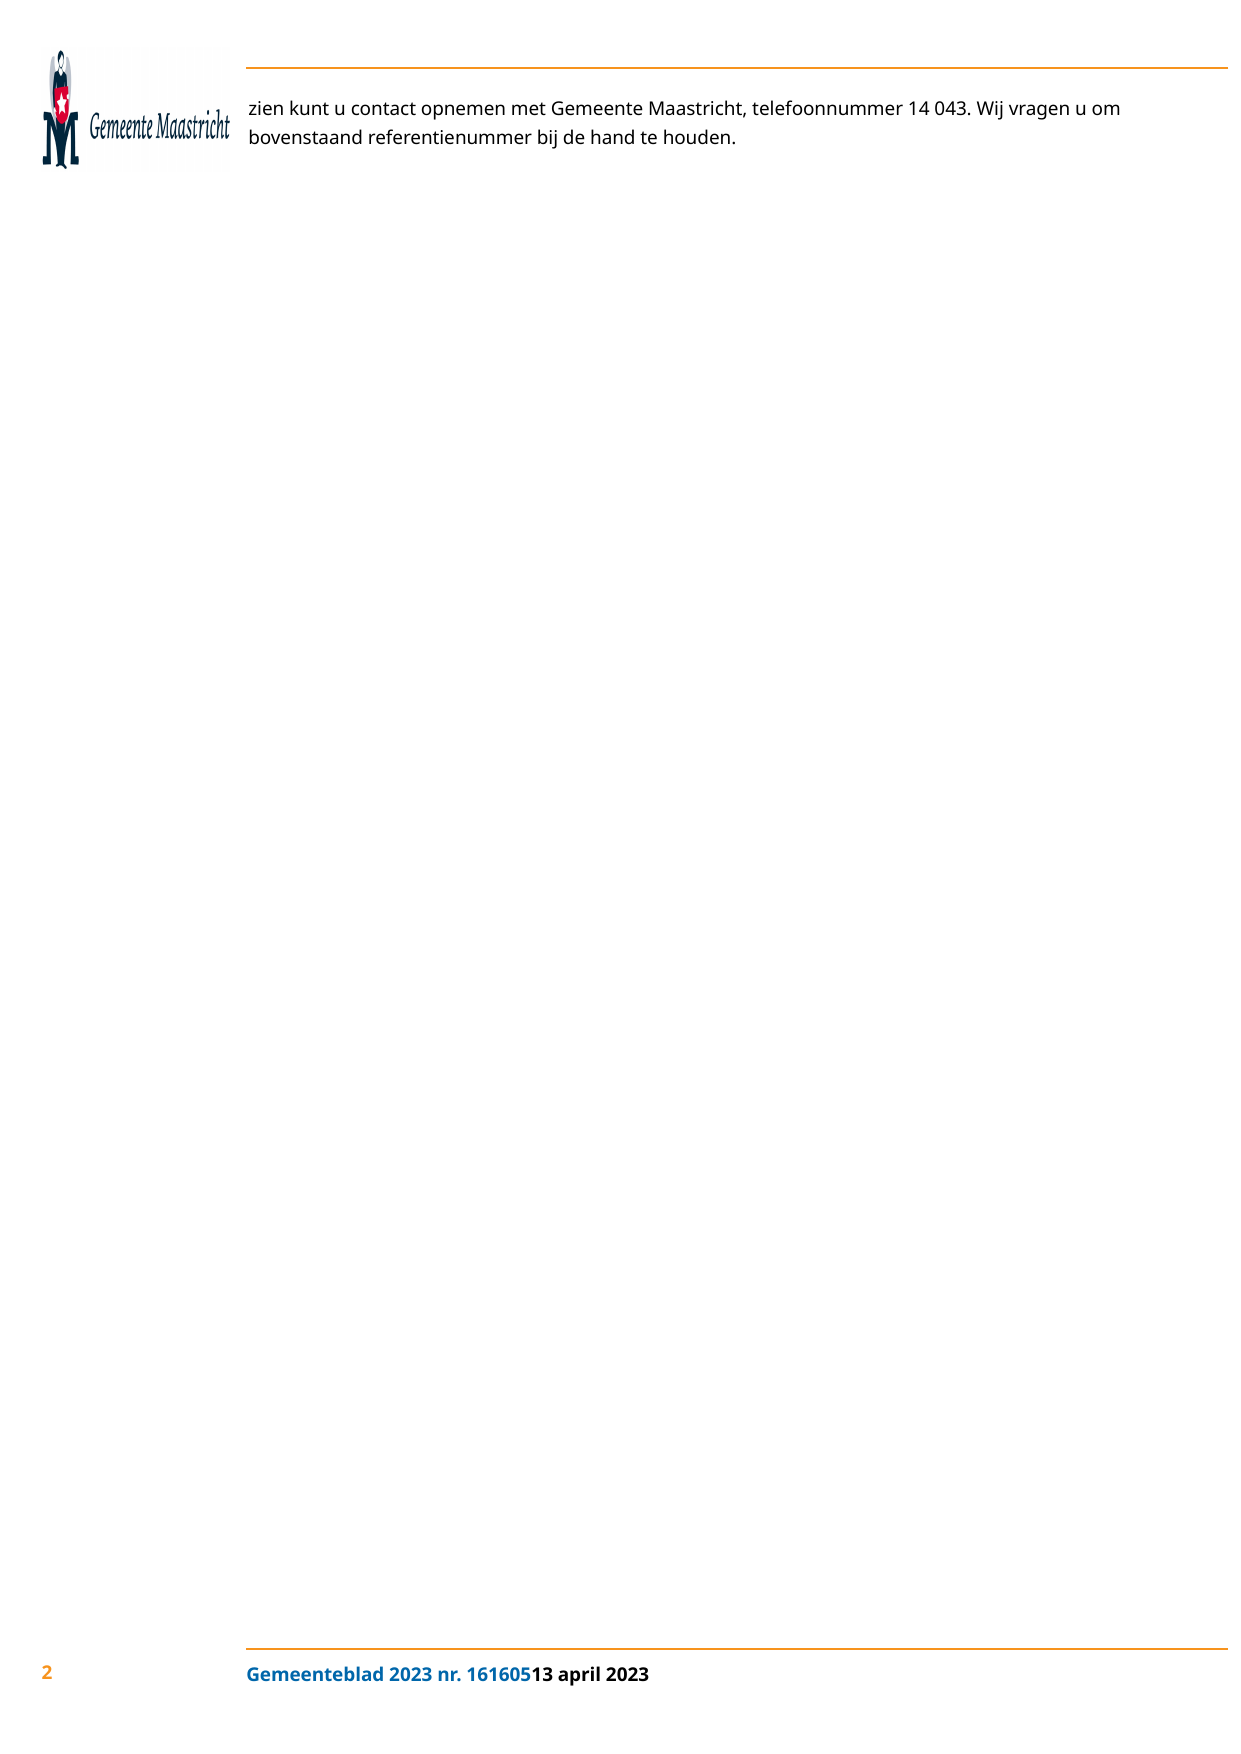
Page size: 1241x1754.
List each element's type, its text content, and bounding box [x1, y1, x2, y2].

text zien kunt u contact opnemen met Gemeente Maastricht, telefoonnummer 14 043. Wij vragen u om bovenstaand referentienummer bij de hand te houden. [248, 95, 1152, 150]
picture [41, 47, 231, 172]
